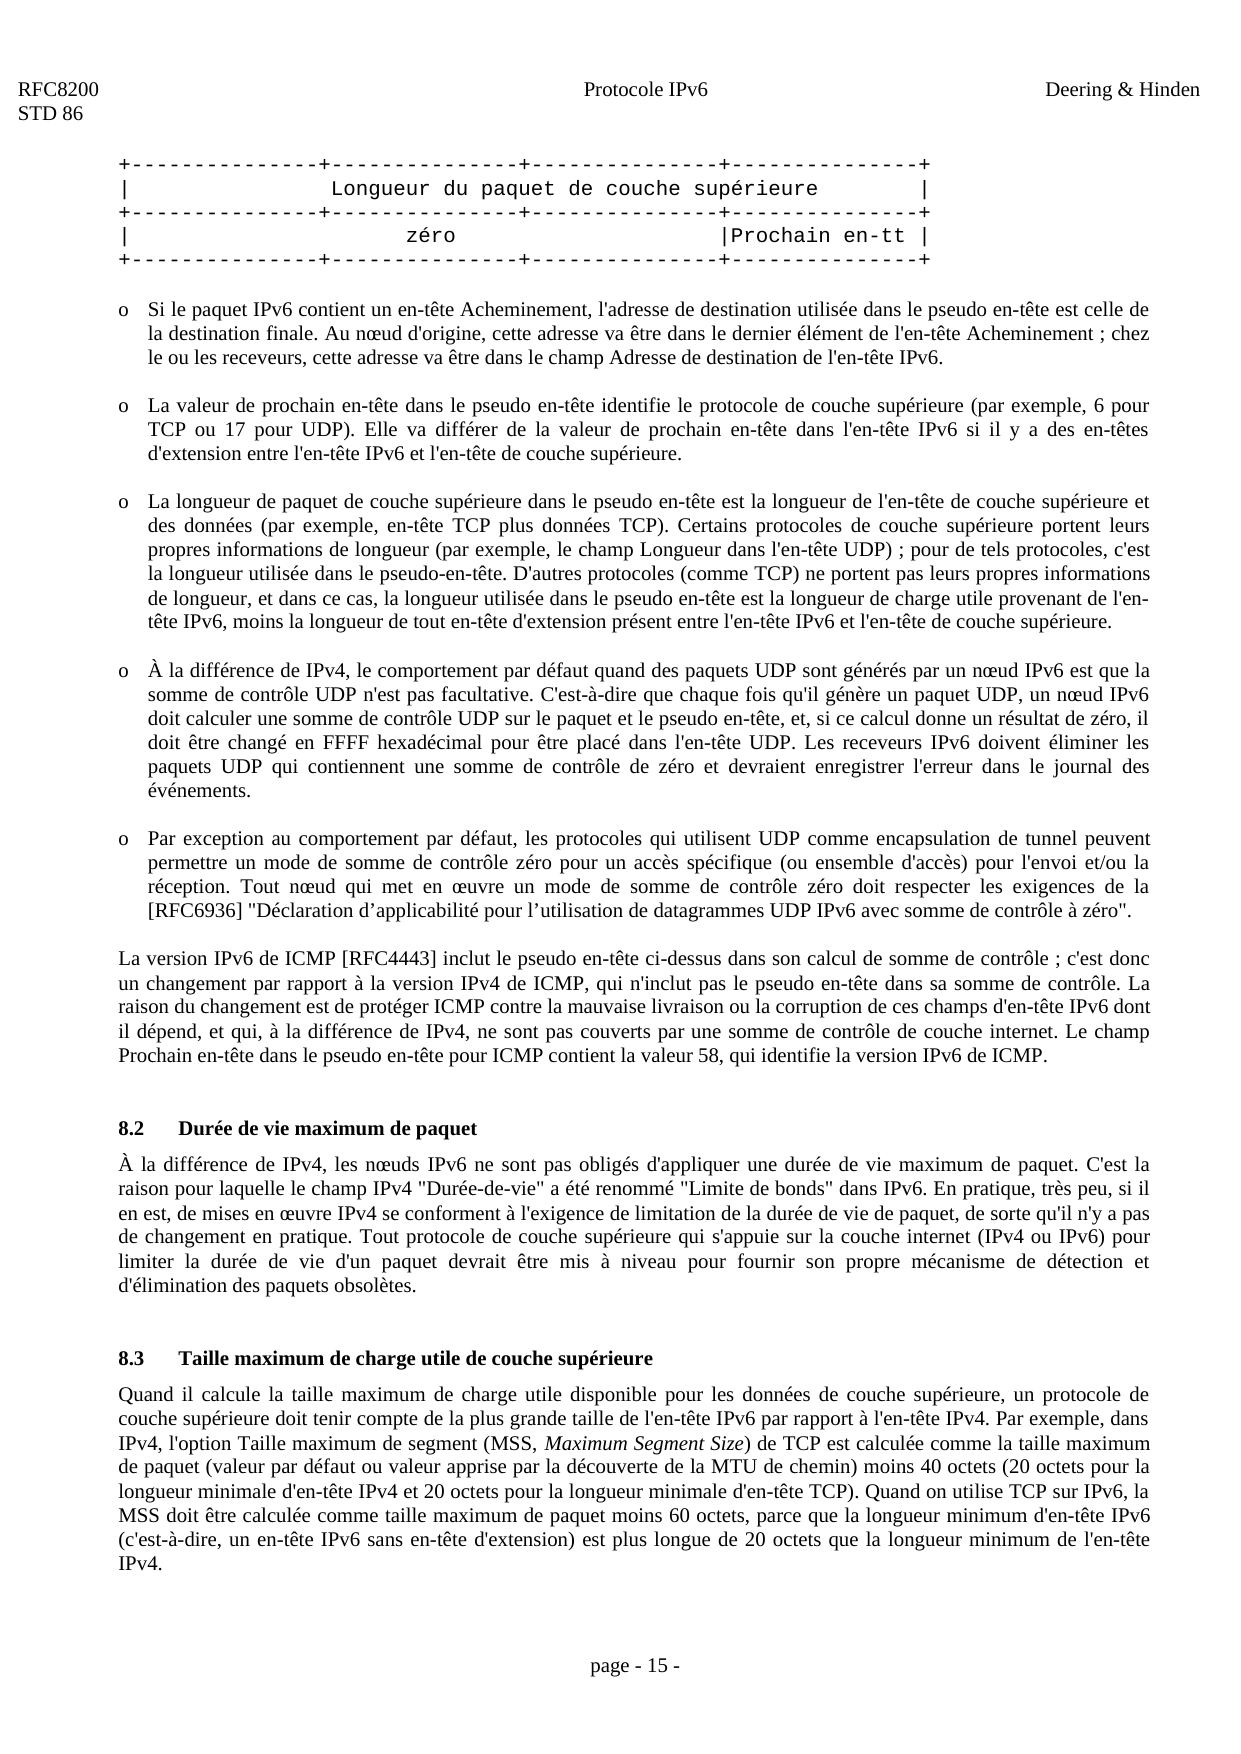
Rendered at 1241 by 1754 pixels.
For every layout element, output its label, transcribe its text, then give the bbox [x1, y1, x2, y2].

text o La valeur de prochain en-tête dans le pseudo en-tête identifie le protocole de couche supérieure (par exemple, 6 pour TCP ou 17 pour UDP). Elle va différer de la valeur de prochain en-tête dans l'en-tête IPv6 si il y a des en-têtes d'extension entre l'en-tête IPv6 et l'en-tête de couche supérieure. [118, 393, 1152, 465]
text Quand il calcule la taille maximum de charge utile disponible pour les données de couche supérieure, un protocole de couche supérieure doit tenir compte de la plus grande taille de l'en-tête IPv6 par rapport à l'en-tête IPv4. Par exemple, dans IPv4, l'option Taille maximum de segment (MSS, Maximum Segment Size) de TCP est calculée comme la taille maximum de paquet (valeur par défaut ou valeur apprise par la découverte de la MTU de chemin) moins 40 octets (20 octets pour la longueur minimale d'en-tête IPv4 et 20 octets pour la longueur minimale d'en-tête TCP). Quand on utilise TCP sur IPv6, la MSS doit être calculée comme taille maximum de paquet moins 60 octets, parce que la longueur minimum d'en-tête IPv6 (c'est-à-dire, un en-tête IPv6 sans en-tête d'extension) est plus longue de 20 octets que la longueur minimum de l'en-tête IPv4. [118, 1382, 1152, 1575]
subtitle 8.3 Taille maximum de charge utile de couche supérieure [118, 1346, 1152, 1370]
text o À la différence de IPv4, le comportement par défaut quand des paquets UDP sont générés par un nœud IPv6 est que la somme de contrôle UDP n'est pas facultative. C'est-à-dire que chaque fois qu'il génère un paquet UDP, un nœud IPv6 doit calculer une somme de contrôle UDP sur le paquet et le pseudo en-tête, et, si ce calcul donne un résultat de zéro, il doit être changé en FFFF hexadécimal pour être placé dans l'en-tête UDP. Les receveurs IPv6 doivent éliminer les paquets UDP qui contiennent une somme de contrôle de zéro et devraient enregistrer l'erreur dans le journal des événements. [118, 658, 1152, 802]
text +---------------+---------------+---------------+---------------+ [118, 154, 1152, 178]
text o Par exception au comportement par défaut, les protocoles qui utilisent UDP comme encapsulation de tunnel peuvent permettre un mode de somme de contrôle zéro pour un accès spécifique (ou ensemble d'accès) pour l'envoi et/ou la réception. Tout nœud qui met en œuvre un mode de somme de contrôle zéro doit respecter les exigences de la [RFC6936] "Déclaration d’applicabilité pour l’utilisation de datagrammes UDP IPv6 avec somme de contrôle à zéro". [118, 826, 1152, 922]
text +---------------+---------------+---------------+---------------+ [118, 202, 1152, 225]
text +---------------+---------------+---------------+---------------+ [118, 249, 1152, 273]
text À la différence de IPv4, les nœuds IPv6 ne sont pas obligés d'appliquer une durée de vie maximum de paquet. C'est la raison pour laquelle le champ IPv4 "Durée-de-vie" a été renommé "Limite de bonds" dans IPv6. En pratique, très peu, si il en est, de mises en œuvre IPv4 se conforment à l'exigence de limitation de la durée de vie de paquet, de sorte qu'il n'y a pas de changement en pratique. Tout protocole de couche supérieure qui s'appuie sur la couche internet (IPv4 ou IPv6) pour limiter la durée de vie d'un paquet devrait être mis à niveau pour fournir son propre mécanisme de détection et d'élimination des paquets obsolètes. [118, 1152, 1152, 1297]
text La version IPv6 de ICMP [RFC4443] inclut le pseudo en-tête ci-dessus dans son calcul de somme de contrôle ; c'est donc un changement par rapport à la version IPv4 de ICMP, qui n'inclut pas le pseudo en-tête dans sa somme de contrôle. La raison du changement est de protéger ICMP contre la mauvaise livraison ou la corruption de ces champs d'en-tête IPv6 dont il dépend, et qui, à la différence de IPv4, ne sont pas couverts par une somme de contrôle de couche internet. Le champ Prochain en-tête dans le pseudo en-tête pour ICMP contient la valeur 58, qui identifie la version IPv6 de ICMP. [118, 946, 1152, 1067]
subtitle 8.2 Durée de vie maximum de paquet [118, 1116, 1152, 1140]
text o Si le paquet IPv6 contient un en-tête Acheminement, l'adresse de destination utilisée dans le pseudo en-tête est celle de la destination finale. Au nœud d'origine, cette adresse va être dans le dernier élément de l'en-tête Acheminement ; chez le ou les receveurs, cette adresse va être dans le champ Adresse de destination de l'en-tête IPv6. [118, 297, 1152, 369]
text | zéro |Prochain en-tt | [118, 225, 1152, 249]
text o La longueur de paquet de couche supérieure dans le pseudo en-tête est la longueur de l'en-tête de couche supérieure et des données (par exemple, en-tête TCP plus données TCP). Certains protocoles de couche supérieure portent leurs propres informations de longueur (par exemple, le champ Longueur dans l'en-tête UDP) ; pour de tels protocoles, c'est la longueur utilisée dans le pseudo-en-tête. D'autres protocoles (comme TCP) ne portent pas leurs propres informations de longueur, et dans ce cas, la longueur utilisée dans le pseudo en-tête est la longueur de charge utile provenant de l'en-tête IPv6, moins la longueur de tout en-tête d'extension présent entre l'en-tête IPv6 et l'en-tête de couche supérieure. [118, 489, 1152, 633]
text | Longueur du paquet de couche supérieure | [118, 178, 1152, 202]
